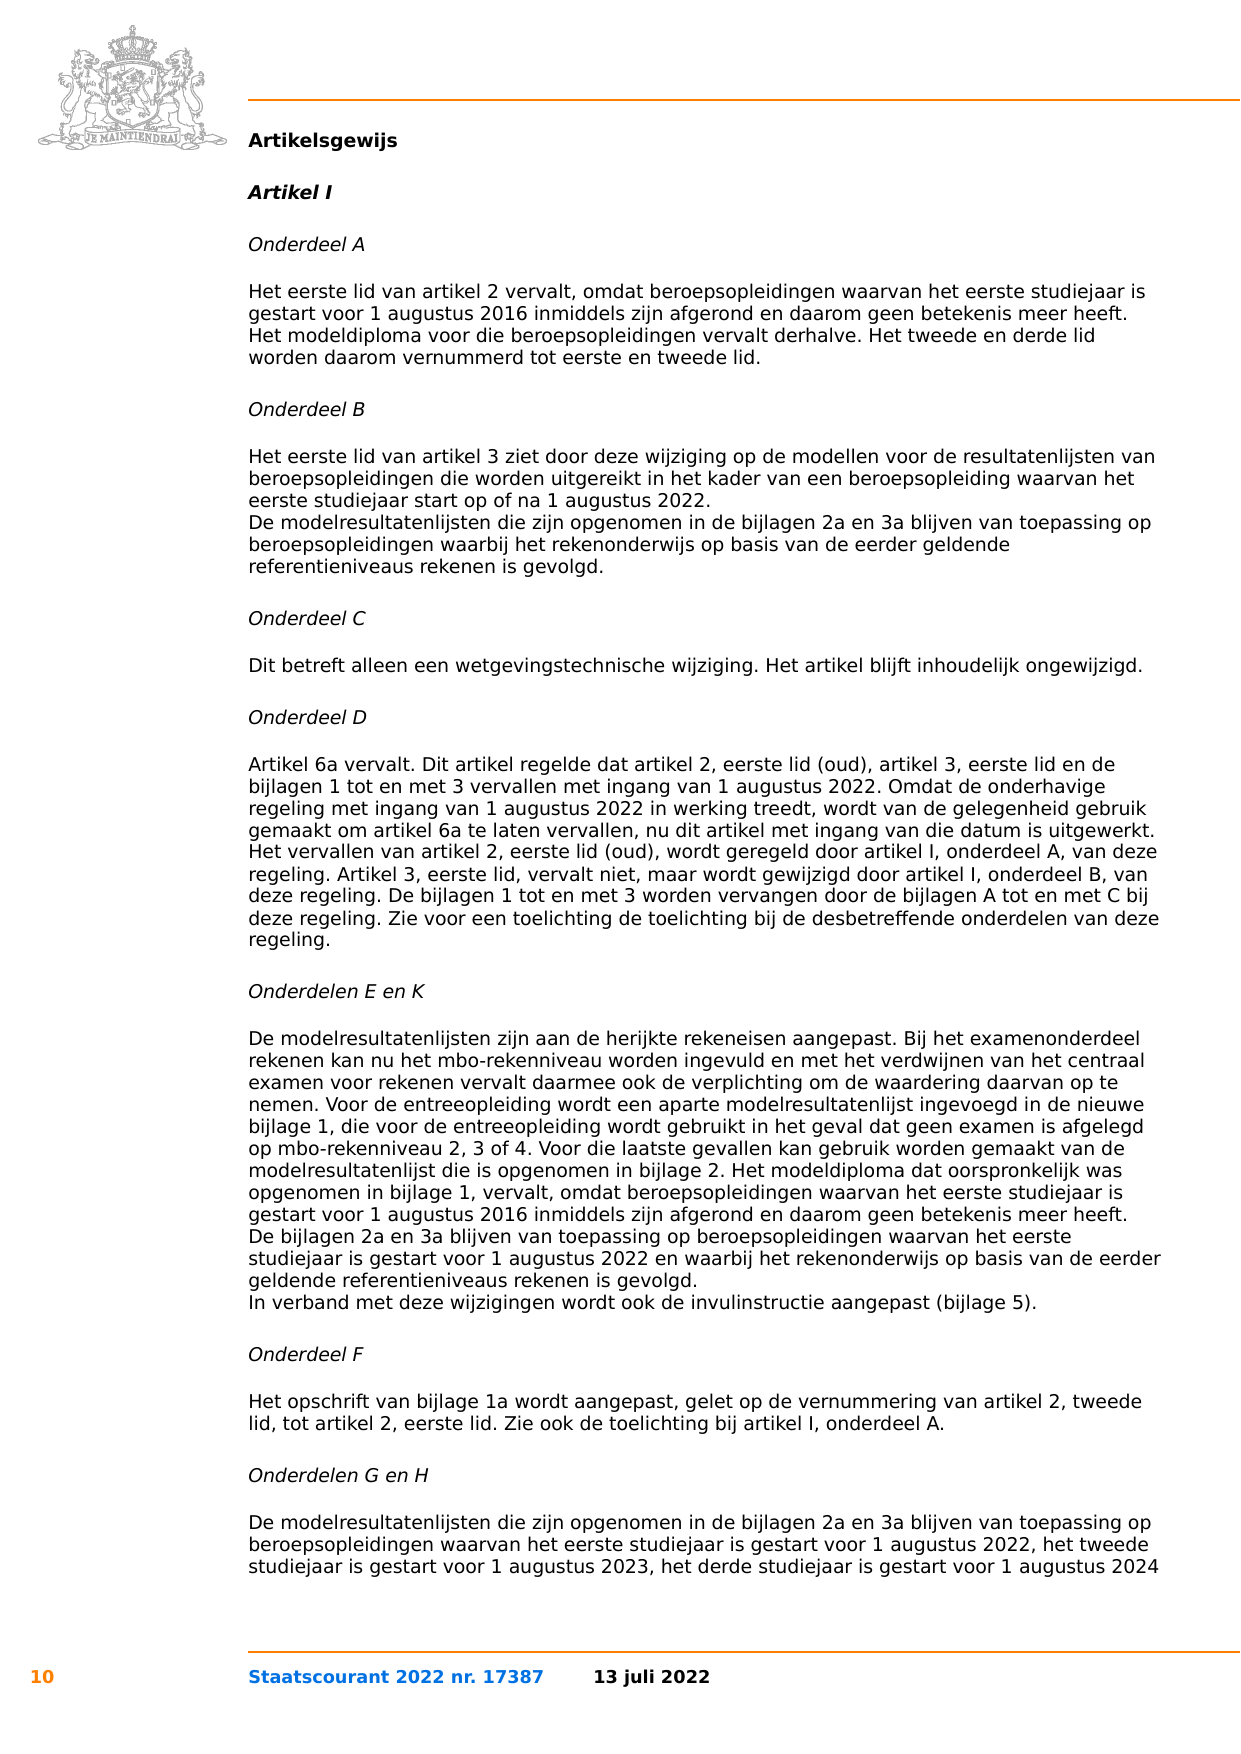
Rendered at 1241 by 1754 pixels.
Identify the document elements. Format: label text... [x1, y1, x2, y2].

subtitle Artikel I [248, 182, 1163, 204]
subtitle Onderdelen G en H [248, 1465, 1163, 1487]
text De modelresultatenlijsten die zijn opgenomen in de bijlagen 2a en 3a blijven van toepassing op beroepsopleidingen waarbij het rekenonderwijs op basis van de eerder geldende referentieniveaus rekenen is gevolgd. [248, 512, 1163, 578]
subtitle Onderdeel B [248, 399, 1163, 421]
text De modelresultatenlijsten zijn aan de herijkte rekeneisen aangepast. Bij het examenonderdeel rekenen kan nu het mbo-rekenniveau worden ingevuld en met het verdwijnen van het centraal examen voor rekenen vervalt daarmee ook de verplichting om de waardering daarvan op te nemen. Voor de entreeopleiding wordt een aparte modelresultatenlijst ingevoegd in de nieuwe bijlage 1, die voor de entreeopleiding wordt gebruikt in het geval dat geen examen is afgelegd op mbo-rekenniveau 2, 3 of 4. Voor die laatste gevallen kan gebruik worden gemaakt van de modelresultatenlijst die is opgenomen in bijlage 2. Het modeldiploma dat oorspronkelijk was opgenomen in bijlage 1, vervalt, omdat beroepsopleidingen waarvan het eerste studiejaar is gestart voor 1 augustus 2016 inmiddels zijn afgerond en daarom geen betekenis meer heeft. [248, 1028, 1163, 1226]
text De modelresultatenlijsten die zijn opgenomen in de bijlagen 2a en 3a blijven van toepassing op beroepsopleidingen waarvan het eerste studiejaar is gestart voor 1 augustus 2022, het tweede studiejaar is gestart voor 1 augustus 2023, het derde studiejaar is gestart voor 1 augustus 2024 [248, 1512, 1163, 1578]
subtitle Onderdelen E en K [248, 981, 1163, 1003]
picture [38, 25, 227, 150]
subtitle Onderdeel F [248, 1344, 1163, 1366]
text In verband met deze wijzigingen wordt ook de invulinstructie aangepast (bijlage 5). [248, 1292, 1163, 1314]
text Het opschrift van bijlage 1a wordt aangepast, gelet op de vernummering van artikel 2, tweede lid, tot artikel 2, eerste lid. Zie ook de toelichting bij artikel I, onderdeel A. [248, 1391, 1163, 1435]
text Het eerste lid van artikel 3 ziet door deze wijziging op de modellen voor de resultatenlijsten van beroepsopleidingen die worden uitgereikt in het kader van een beroepsopleiding waarvan het eerste studiejaar start op of na 1 augustus 2022. [248, 446, 1163, 512]
text De bijlagen 2a en 3a blijven van toepassing op beroepsopleidingen waarvan het eerste studiejaar is gestart voor 1 augustus 2022 en waarbij het rekenonderwijs op basis van de eerder geldende referentieniveaus rekenen is gevolgd. [248, 1226, 1163, 1292]
subtitle Onderdeel A [248, 234, 1163, 256]
text Artikel 6a vervalt. Dit artikel regelde dat artikel 2, eerste lid (oud), artikel 3, eerste lid en de bijlagen 1 tot en met 3 vervallen met ingang van 1 augustus 2022. Omdat de onderhavige regeling met ingang van 1 augustus 2022 in werking treedt, wordt van de gelegenheid gebruik gemaakt om artikel 6a te laten vervallen, nu dit artikel met ingang van die datum is uitgewerkt. Het vervallen van artikel 2, eerste lid (oud), wordt geregeld door artikel I, onderdeel A, van deze regeling. Artikel 3, eerste lid, vervalt niet, maar wordt gewijzigd door artikel I, onderdeel B, van deze regeling. De bijlagen 1 tot en met 3 worden vervangen door de bijlagen A tot en met C bij deze regeling. Zie voor een toelichting de toelichting bij de desbetreffende onderdelen van deze regeling. [248, 753, 1163, 951]
subtitle Onderdeel C [248, 608, 1163, 629]
text Het eerste lid van artikel 2 vervalt, omdat beroepsopleidingen waarvan het eerste studiejaar is gestart voor 1 augustus 2016 inmiddels zijn afgerond en daarom geen betekenis meer heeft. Het modeldiploma voor die beroepsopleidingen vervalt derhalve. Het tweede en derde lid worden daarom vernummerd tot eerste en tweede lid. [248, 281, 1163, 369]
text Dit betreft alleen een wetgevingstechnische wijziging. Het artikel blijft inhoudelijk ongewijzigd. [248, 654, 1163, 677]
subtitle Artikelsgewijs [248, 130, 1163, 152]
subtitle Onderdeel D [248, 707, 1163, 728]
